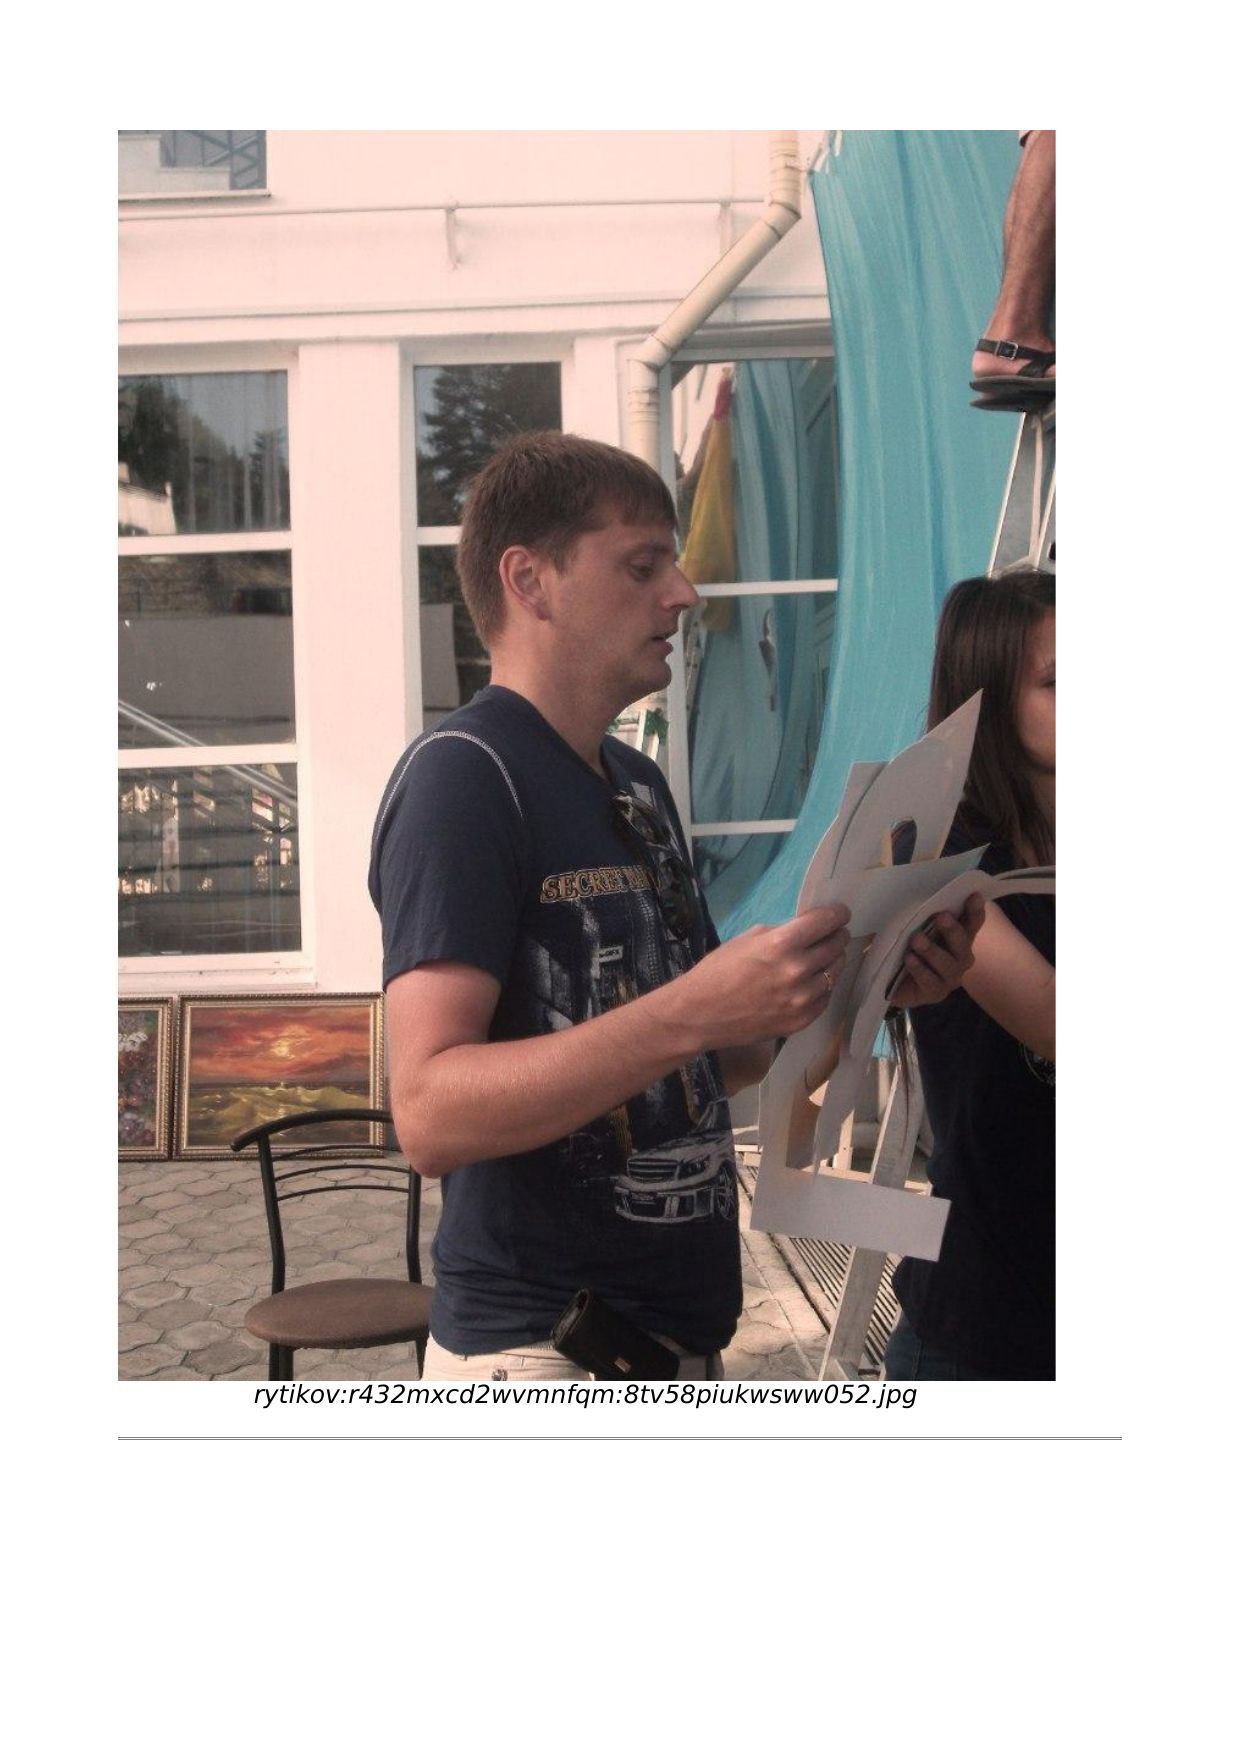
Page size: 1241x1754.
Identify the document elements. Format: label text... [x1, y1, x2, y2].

picture [118, 130, 1056, 1381]
text rytikov:r432mxcd2wvmnfqm:8tv58piukwsww052.jpg [118, 1381, 1056, 1410]
